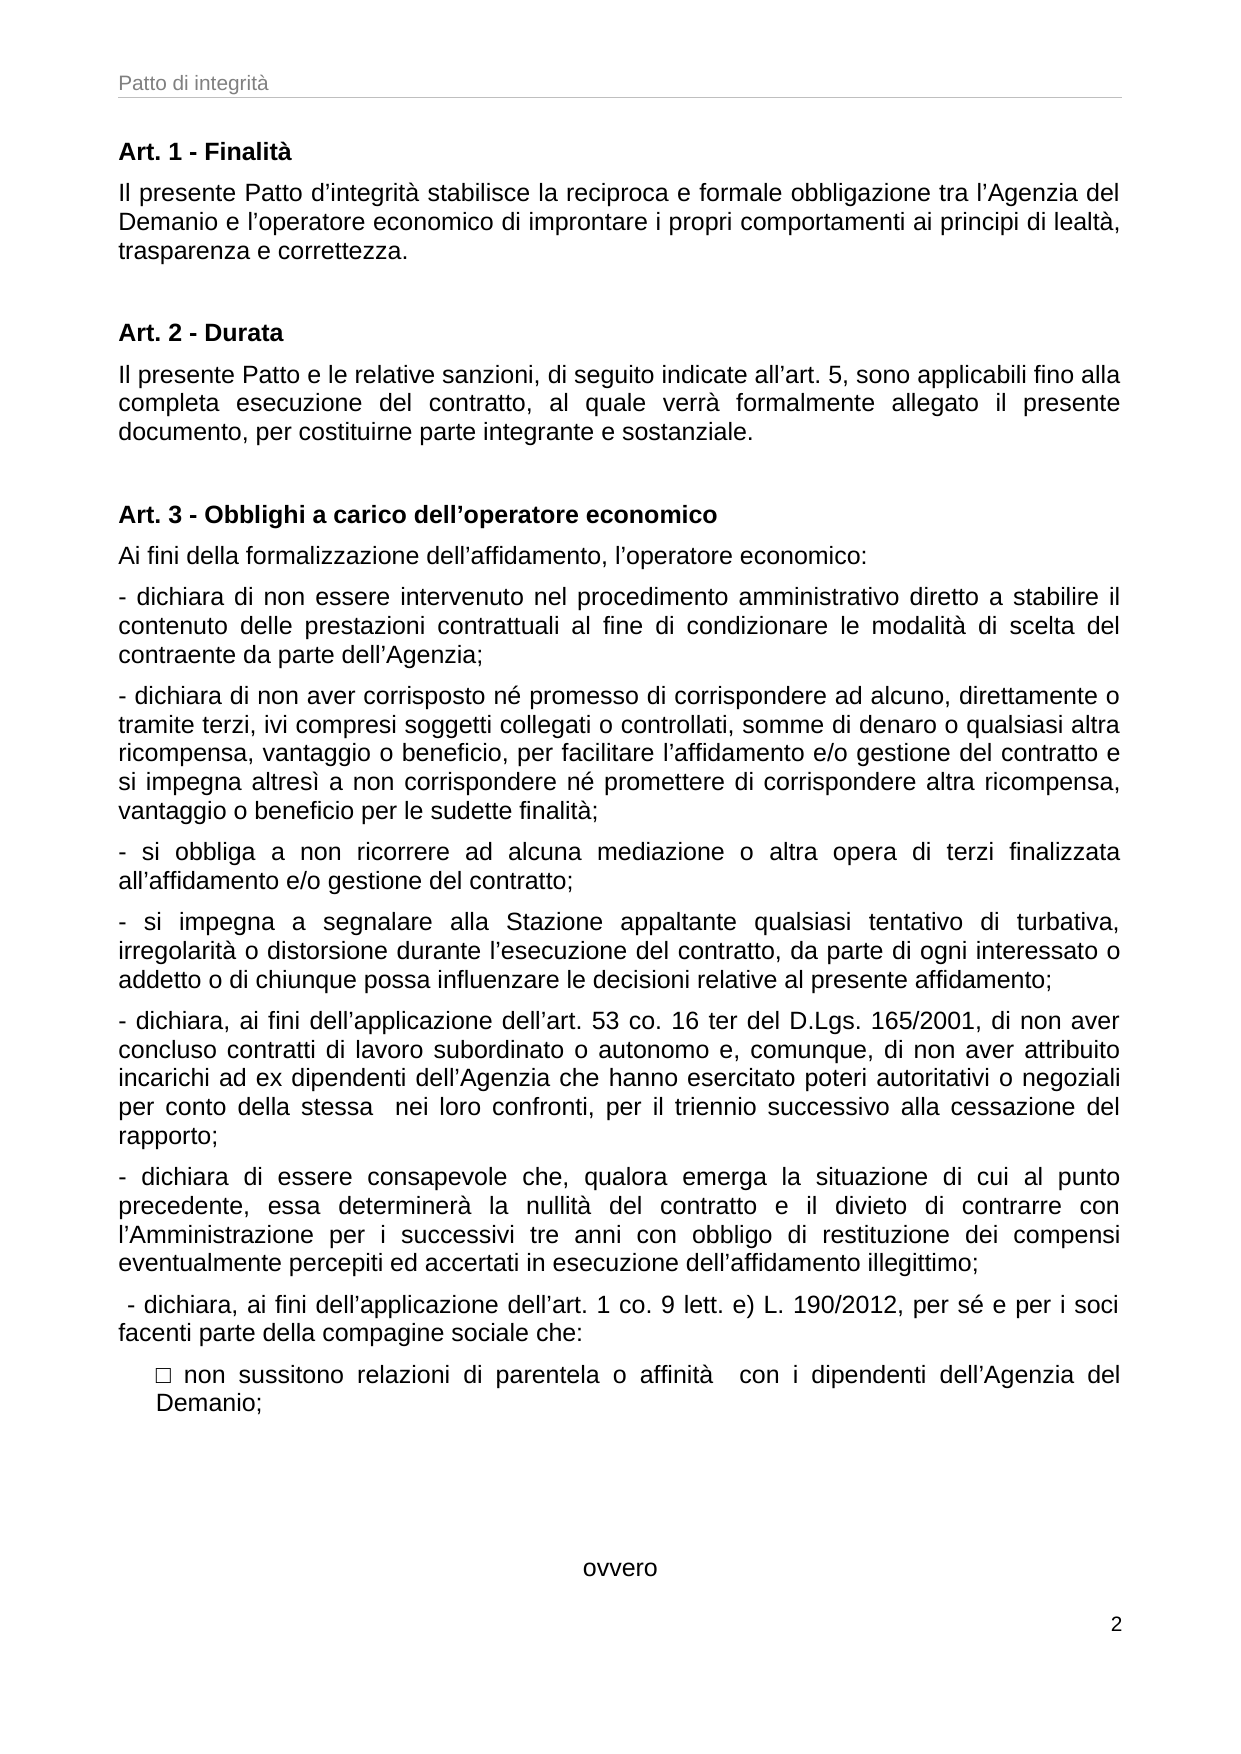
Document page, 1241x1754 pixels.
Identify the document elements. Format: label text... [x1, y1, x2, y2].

text - dichiara di non essere intervenuto nel procedimento amministrativo diretto a stabilire il contenuto delle prestazioni contrattuali al fine di condizionare le modalità di scelta del contraente da parte dell’Agenzia; [118, 582, 1122, 668]
text - dichiara, ai fini dell’applicazione dell’art. 53 co. 16 ter del D.Lgs. 165/2001, di non aver concluso contratti di lavoro subordinato o autonomo e, comunque, di non aver attribuito incarichi ad ex dipendenti dell’Agenzia che hanno esercitato poteri autoritativi o negoziali per conto della stessa nei loro confronti, per il triennio successivo alla cessazione del rapporto; [118, 1006, 1122, 1149]
text □ non sussitono relazioni di parentela o affinità con i dipendenti dell’Agenzia del Demanio; [156, 1359, 1122, 1417]
text - dichiara di essere consapevole che, qualora emerga la situazione di cui al punto precedente, essa determinerà la nullità del contratto e il divieto di contrarre con l’Amministrazione per i successivi tre anni con obbligo di restituzione dei compensi eventualmente percepiti ed accertati in esecuzione dell’affidamento illegittimo; [118, 1162, 1122, 1277]
text - si obbliga a non ricorrere ad alcuna mediazione o altra opera di terzi finalizzata all’affidamento e/o gestione del contratto; [118, 837, 1122, 894]
text Art. 3 - Obblighi a carico dell’operatore economico [118, 499, 1122, 528]
text - dichiara di non aver corrisposto né promesso di corrispondere ad alcuno, direttamente o tramite terzi, ivi compresi soggetti collegati o controllati, somme di denaro o qualsiasi altra ricompensa, vantaggio o beneficio, per facilitare l’affidamento e/o gestione del contratto e si impegna altresì a non corrispondere né promettere di corrispondere altra ricompensa, vantaggio o beneficio per le sudette finalità; [118, 681, 1122, 824]
text Il presente Patto d’integrità stabilisce la reciproca e formale obbligazione tra l’Agenzia del Demanio e l’operatore economico di improntare i propri comportamenti ai principi di lealtà, trasparenza e correttezza. [118, 178, 1122, 264]
text Il presente Patto e le relative sanzioni, di seguito indicate all’art. 5, sono applicabili fino alla completa esecuzione del contratto, al quale verrà formalmente allegato il presente documento, per costituirne parte integrante e sostanziale. [118, 359, 1122, 446]
text Ai fini della formalizzazione dell’affidamento, l’operatore economico: [118, 541, 1122, 569]
text Art. 1 - Finalità [118, 137, 1122, 166]
text Art. 2 - Durata [118, 318, 1122, 347]
text - dichiara, ai fini dell’applicazione dell’art. 1 co. 9 lett. e) L. 190/2012, per sé e per i soci facenti parte della compagine sociale che: [118, 1289, 1122, 1347]
text - si impegna a segnalare alla Stazione appaltante qualsiasi tentativo di turbativa, irregolarità o distorsione durante l’esecuzione del contratto, da parte di ogni interessato o addetto o di chiunque possa influenzare le decisioni relative al presente affidamento; [118, 907, 1122, 993]
text ovvero [118, 1553, 1122, 1582]
